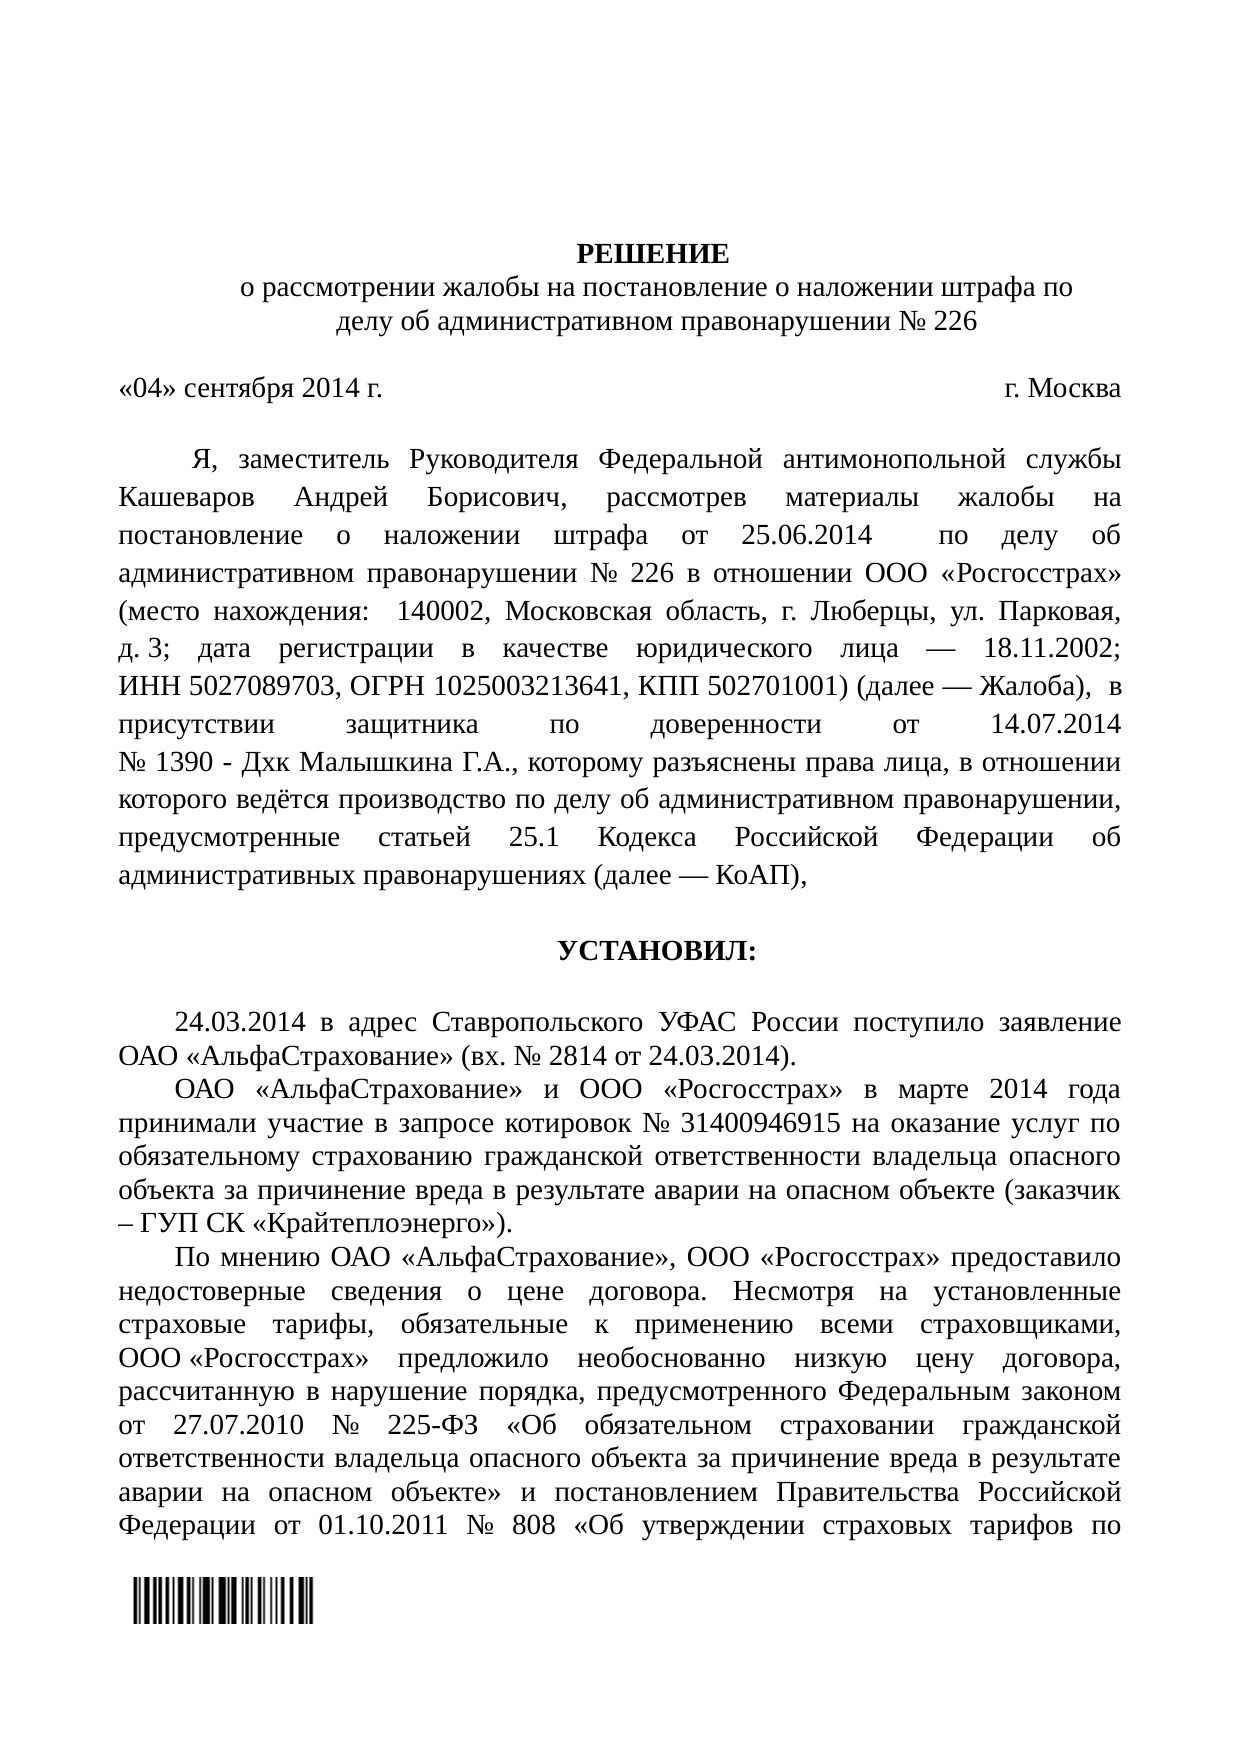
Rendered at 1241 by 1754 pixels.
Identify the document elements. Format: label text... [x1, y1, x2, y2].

text о рассмотрении жалобы на постановление о наложении штрафа по [118, 269, 1122, 303]
text УСТАНОВИЛ: [118, 929, 1122, 966]
picture [118, 1577, 331, 1624]
text делу об административном правонарушении № 226 [118, 303, 1122, 336]
text 24.03.2014 в адрес Ставропольского УФАС России поступило заявление ОАО «АльфаСтрахование» (вх. № 2814 от 24.03.2014). [118, 1004, 1122, 1071]
subtitle РЕШЕНИЕ [118, 232, 1122, 269]
text Я, заместитель Руководителя Федеральной антимонопольной службы Кашеваров Андрей Борисович, рассмотрев материалы жалобы на постановление о наложении штрафа от 25.06.2014 по делу об административном правонарушении № 226 в отношении ООО «Росгосстрах» (место нахождения: 140002, Московская область, г. Люберцы, ул. Парковая, д. 3; дата регистрации в качестве юридического лица — 18.11.2002; ИНН 5027089703, ОГРН 1025003213641, КПП 502701001) (далее — Жалоба), в присутствии защитника по доверенности от 14.07.2014 № 1390 - Дхк Малышкина Г.А., которому разъяснены права лица, в отношении которого ведётся производство по делу об административном правонарушении, предусмотренные статьей 25.1 Кодекса Российской Федерации об административных правонарушениях (далее — КоАП), [118, 437, 1122, 891]
text «04» сентября 2014 г. г. Москва [118, 370, 1122, 403]
text По мнению ОАО «АльфаСтрахование», ООО «Росгосстрах» предоставило недостоверные сведения о цене договора. Несмотря на установленные страховые тарифы, обязательные к применению всеми страховщиками, ООО «Росгосстрах» предложило необоснованно низкую цену договора, рассчитанную в нарушение порядка, предусмотренного Федеральным законом от 27.07.2010 № 225-ФЗ «Об обязательном страховании гражданской ответственности владельца опасного объекта за причинение вреда в результате аварии на опасном объекте» и постановлением Правительства Российской Федерации от 01.10.2011 № 808 «Об утверждении страховых тарифов по [118, 1239, 1122, 1541]
text ОАО «АльфаСтрахование» и ООО «Росгосстрах» в марте 2014 года принимали участие в запросе котировок № 31400946915 на оказание услуг по обязательному страхованию гражданской ответственности владельца опасного объекта за причинение вреда в результате аварии на опасном объекте (заказчик – ГУП СК «Крайтеплоэнерго»). [118, 1071, 1122, 1239]
